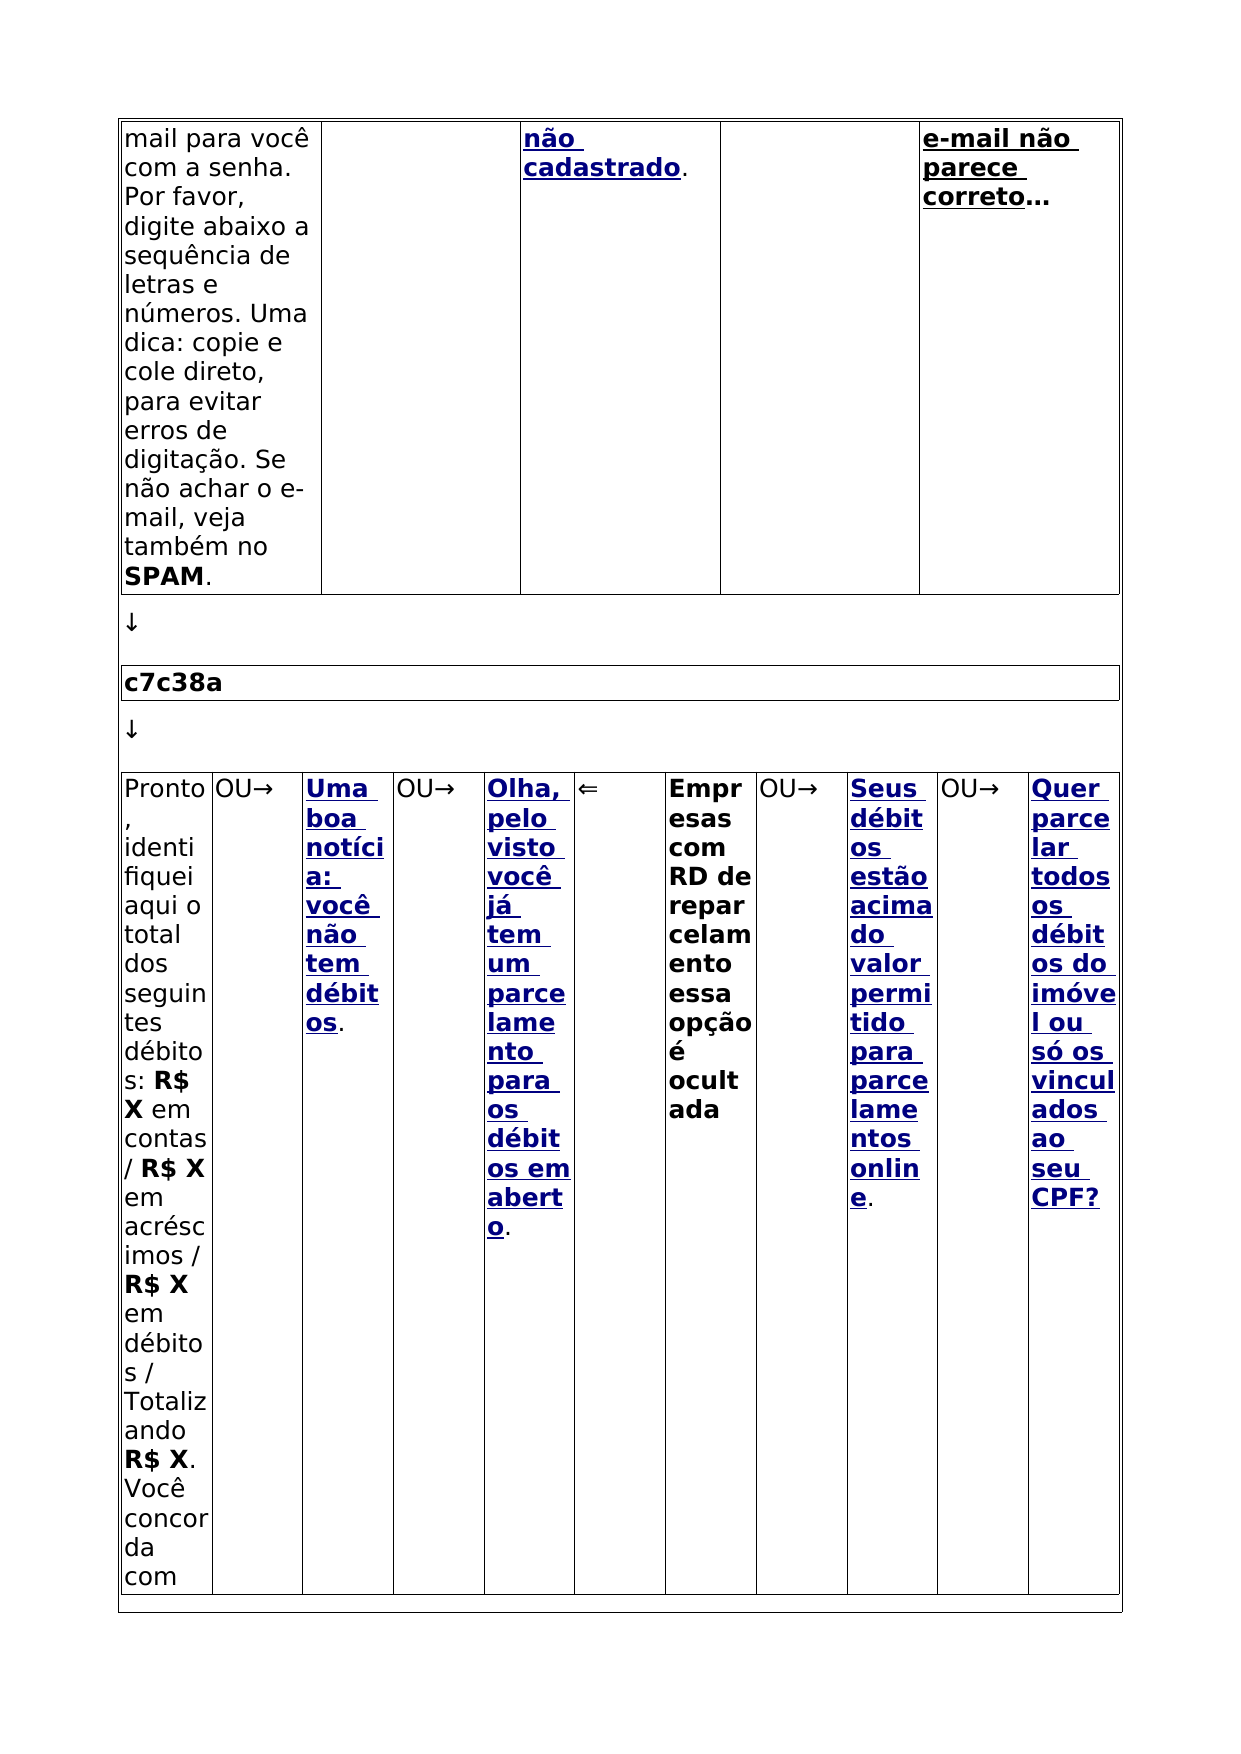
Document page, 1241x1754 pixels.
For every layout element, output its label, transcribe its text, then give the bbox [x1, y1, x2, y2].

table_header não cadastrado. [521, 122, 720, 594]
table_header ↓ ↓ [119, 119, 1122, 1612]
table_header ⇐ [575, 773, 665, 1594]
table_header Empresas com RD de reparcelamento essa opção é ocultada [666, 773, 756, 1594]
table_header [721, 122, 919, 594]
table_header [322, 122, 520, 594]
table_header Quer parcelar todos os débitos do imóvel ou só os vinculados ao seu CPF? [1029, 773, 1119, 1594]
table_header OU→ [757, 773, 847, 1594]
table_header c7c38a [122, 666, 1119, 700]
table_header Olha, pelo visto você já tem um parcelamento para os débitos em aberto. [485, 773, 574, 1594]
table_header e-mail não parece correto… [920, 122, 1119, 594]
table_header Pronto, identifiquei aqui o total dos seguintes débitos: R$ X em contas / R$ X em acréscimos / R$ X em débitos / Totalizando R$ X. Você concorda com [122, 773, 212, 1594]
table_header Seus débitos estão acima do valor permitido para parcelamentos online. [848, 773, 937, 1594]
table_header mail para você com a senha. Por favor, digite abaixo a sequência de letras e números. Uma dica: copie e cole direto, para evitar erros de digitação. Se não achar o e-mail, veja também no SPAM. [122, 122, 321, 594]
table_header OU→ [213, 773, 302, 1594]
table_header OU→ [938, 773, 1028, 1594]
table_header OU→ [394, 773, 484, 1594]
table_header Uma boa notícia: você não tem débitos. [303, 773, 393, 1594]
